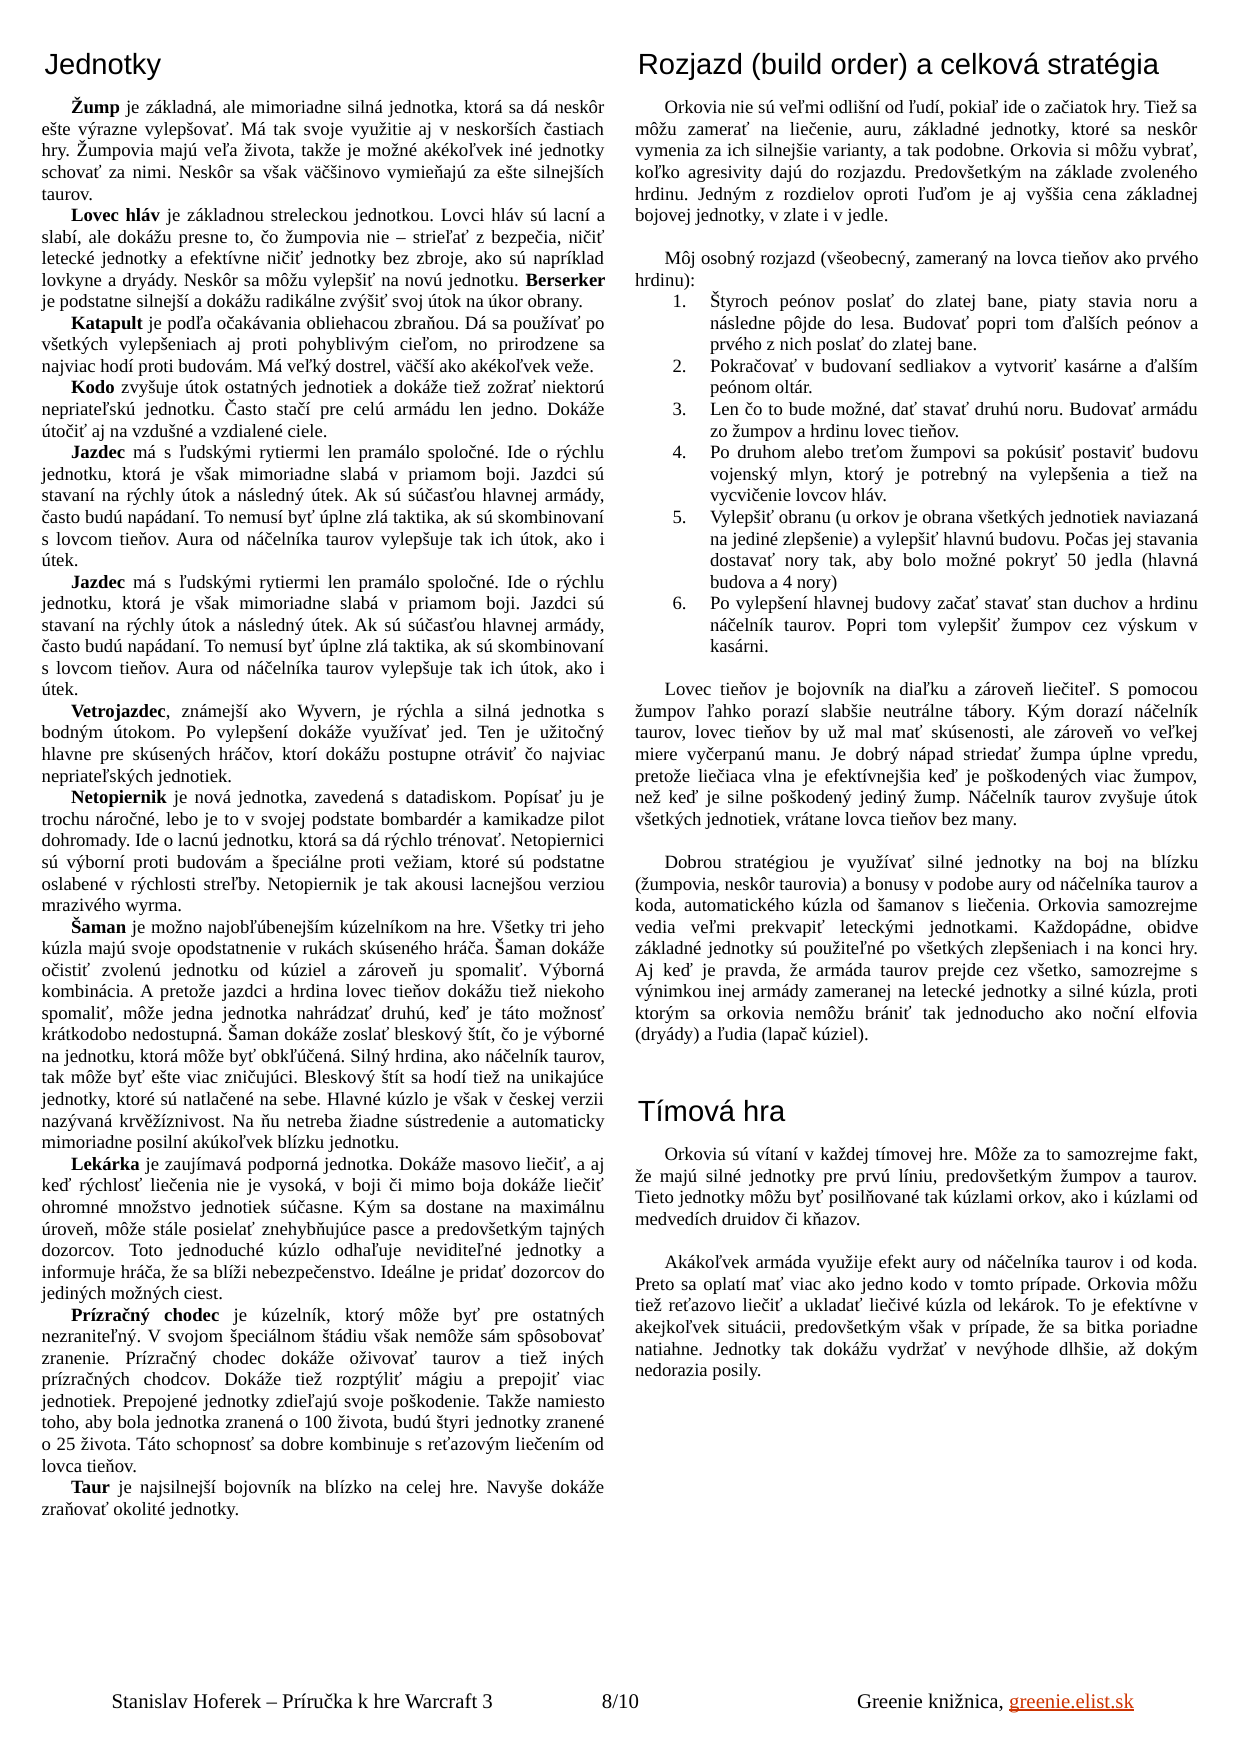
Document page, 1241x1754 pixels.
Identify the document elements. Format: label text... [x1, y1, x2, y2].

list Pokračovať v budovaní sedliakov a vytvoriť kasárne a ďalším peónom oltár. [672, 355, 1199, 398]
text Šaman je možno najobľúbenejším kúzelníkom na hre. Všetky tri jeho kúzla majú svoje opodstatnenie v rukách skúseného hráča. Šaman dokáže očistiť zvolenú jednotku od kúziel a zároveň ju spomaliť. Výborná kombinácia. A pretože jazdci a hrdina lovec tieňov dokážu tiež niekoho spomaliť, môže jedna jednotka nahrádzať druhú, keď je táto možnosť krátkodobo nedostupná. Šaman dokáže zoslať bleskový štít, čo je výborné na jednotku, ktorá môže byť obkľúčená. Silný hrdina, ako náčelník taurov, tak môže byť ešte viac zničujúci. Bleskový štít sa hodí tiež na unikajúce jednotky, ktoré sú natlačené na sebe. Hlavné kúzlo je však v českej verzii nazývaná krvěžíznivost. Na ňu netreba žiadne sústredenie a automaticky mimoriadne posilní akúkoľvek blízku jednotku. [41, 916, 605, 1153]
text Prízračný chodec je kúzelník, ktorý môže byť pre ostatných nezraniteľný. V svojom špeciálnom štádiu však nemôže sám spôsobovať zranenie. Prízračný chodec dokáže oživovať taurov a tiež iných prízračných chodcov. Dokáže tiež rozptýliť mágiu a prepojiť viac jednotiek. Prepojené jednotky zdieľajú svoje poškodenie. Takže namiesto toho, aby bola jednotka zranená o 100 života, budú štyri jednotky zranené o 25 života. Táto schopnosť sa dobre kombinuje s reťazovým liečením od lovca tieňov. [41, 1304, 605, 1476]
list Po vylepšení hlavnej budovy začať stavať stan duchov a hrdinu náčelník taurov. Popri tom vylepšiť žumpov cez výskum v kasárni. [672, 592, 1199, 657]
text Akákoľvek armáda využije efekt aury od náčelníka taurov i od koda. Preto sa oplatí mať viac ako jedno kodo v tomto prípade. Orkovia môžu tiež reťazovo liečiť a ukladať liečivé kúzla od lekárok. To je efektívne v akejkoľvek situácii, predovšetkým však v prípade, že sa bitka poriadne natiahne. Jednotky tak dokážu vydržať v nevýhode dlhšie, až dokým nedorazia posily. [635, 1251, 1199, 1381]
text Taur je najsilnejší bojovník na blízko na celej hre. Navyše dokáže zraňovať okolité jednotky. [41, 1476, 605, 1519]
text Jazdec má s ľudskými rytiermi len pramálo spoločné. Ide o rýchlu jednotku, ktorá je však mimoriadne slabá v priamom boji. Jazdci sú stavaní na rýchly útok a následný útek. Ak sú súčasťou hlavnej armády, často budú napádaní. To nemusí byť úplne zlá taktika, ak sú skombinovaní s lovcom tieňov. Aura od náčelníka taurov vylepšuje tak ich útok, ako i útek. [41, 571, 605, 700]
text Orkovia sú vítaní v každej tímovej hre. Môže za to samozrejme fakt, že majú silné jednotky pre prvú líniu, predovšetkým žumpov a taurov. Tieto jednotky môžu byť posilňované tak kúzlami orkov, ako i kúzlami od medvedích druidov či kňazov. [635, 1143, 1199, 1229]
list Len čo to bude možné, dať stavať druhú noru. Budovať armádu zo žumpov a hrdinu lovec tieňov. [672, 398, 1199, 441]
list Štyroch peónov poslať do zlatej bane, piaty stavia noru a následne pôjde do lesa. Budovať popri tom ďalších peónov a prvého z nich poslať do zlatej bane. [672, 290, 1199, 355]
text Žump je základná, ale mimoriadne silná jednotka, ktorá sa dá neskôr ešte výrazne vylepšovať. Má tak svoje využitie aj v neskorších častiach hry. Žumpovia majú veľa života, takže je možné akékoľvek iné jednotky schovať za nimi. Neskôr sa však väčšinovo vymieňajú za ešte silnejších taurov. [41, 96, 605, 204]
text Môj osobný rozjazd (všeobecný, zameraný na lovca tieňov ako prvého hrdinu): [635, 247, 1199, 290]
subtitle Tímová hra [635, 1091, 1199, 1131]
text Kodo zvyšuje útok ostatných jednotiek a dokáže tiež zožrať niektorú nepriateľskú jednotku. Často stačí pre celú armádu len jedno. Dokáže útočiť aj na vzdušné a vzdialené ciele. [41, 376, 605, 441]
list Po druhom alebo treťom žumpovi sa pokúsiť postaviť budovu vojenský mlyn, ktorý je potrebný na vylepšenia a tiež na vycvičenie lovcov hláv. [672, 441, 1199, 506]
text Jazdec má s ľudskými rytiermi len pramálo spoločné. Ide o rýchlu jednotku, ktorá je však mimoriadne slabá v priamom boji. Jazdci sú stavaní na rýchly útok a následný útek. Ak sú súčasťou hlavnej armády, často budú napádaní. To nemusí byť úplne zlá taktika, ak sú skombinovaní s lovcom tieňov. Aura od náčelníka taurov vylepšuje tak ich útok, ako i útek. [41, 441, 605, 571]
text Orkovia nie sú veľmi odlišní od ľudí, pokiaľ ide o začiatok hry. Tiež sa môžu zamerať na liečenie, auru, základné jednotky, ktoré sa neskôr vymenia za ich silnejšie varianty, a tak podobne. Orkovia si môžu vybrať, koľko agresivity dajú do rozjazdu. Predovšetkým na základe zvoleného hrdinu. Jedným z rozdielov oproti ľuďom je aj vyššia cena základnej bojovej jednotky, v zlate i v jedle. [635, 96, 1199, 226]
list Vylepšiť obranu (u orkov je obrana všetkých jednotiek naviazaná na jediné zlepšenie) a vylepšiť hlavnú budovu. Počas jej stavania dostavať nory tak, aby bolo možné pokryť 50 jedla (hlavná budova a 4 nory) [672, 506, 1199, 592]
text Katapult je podľa očakávania obliehacou zbraňou. Dá sa používať po všetkých vylepšeniach aj proti pohyblivým cieľom, no prirodzene sa najviac hodí proti budovám. Má veľký dostrel, väčší ako akékoľvek veže. [41, 312, 605, 376]
text Dobrou stratégiou je využívať silné jednotky na boj na blízku (žumpovia, neskôr taurovia) a bonusy v podobe aury od náčelníka taurov a koda, automatického kúzla od šamanov s liečenia. Orkovia samozrejme vedia veľmi prekvapiť leteckými jednotkami. Každopádne, obidve základné jednotky sú použiteľné po všetkých zlepšeniach i na konci hry. Aj keď je pravda, že armáda taurov prejde cez všetko, samozrejme s výnimkou inej armády zameranej na letecké jednotky a silné kúzla, proti ktorým sa orkovia nemôžu brániť tak jednoducho ako noční elfovia (dryády) a ľudia (lapač kúziel). [635, 851, 1199, 1045]
text Vetrojazdec, známejší ako Wyvern, je rýchla a silná jednotka s bodným útokom. Po vylepšení dokáže využívať jed. Ten je užitočný hlavne pre skúsených hráčov, ktorí dokážu postupne otráviť čo najviac nepriateľských jednotiek. [41, 700, 605, 786]
subtitle Rozjazd (build order) a celková stratégia [635, 44, 1199, 84]
text Lekárka je zaujímavá podporná jednotka. Dokáže masovo liečiť, a aj keď rýchlosť liečenia nie je vysoká, v boji či mimo boja dokáže liečiť ohromné množstvo jednotiek súčasne. Kým sa dostane na maximálnu úroveň, môže stále posielať znehybňujúce pasce a predovšetkým tajných dozorcov. Toto jednoduché kúzlo odhaľuje neviditeľné jednotky a informuje hráča, že sa blíži nebezpečenstvo. Ideálne je pridať dozorcov do jediných možných ciest. [41, 1153, 605, 1304]
text Lovec tieňov je bojovník na diaľku a zároveň liečiteľ. S pomocou žumpov ľahko porazí slabšie neutrálne tábory. Kým dorazí náčelník taurov, lovec tieňov by už mal mať skúsenosti, ale zároveň vo veľkej miere vyčerpanú manu. Je dobrý nápad striedať žumpa úplne vpredu, pretože liečiaca vlna je efektívnejšia keď je poškodených viac žumpov, než keď je silne poškodený jediný žump. Náčelník taurov zvyšuje útok všetkých jednotiek, vrátane lovca tieňov bez many. [635, 678, 1199, 829]
text Netopiernik je nová jednotka, zavedená s datadiskom. Popísať ju je trochu náročné, lebo je to v svojej podstate bombardér a kamikadze pilot dohromady. Ide o lacnú jednotku, ktorá sa dá rýchlo trénovať. Netopiernici sú výborní proti budovám a špeciálne proti vežiam, ktoré sú podstatne oslabené v rýchlosti streľby. Netopiernik je tak akousi lacnejšou verziou mrazivého wyrma. [41, 786, 605, 916]
text Lovec hláv je základnou streleckou jednotkou. Lovci hláv sú lacní a slabí, ale dokážu presne to, čo žumpovia nie – strieľať z bezpečia, ničiť letecké jednotky a efektívne ničiť jednotky bez zbroje, ako sú napríklad lovkyne a dryády. Neskôr sa môžu vylepšiť na novú jednotku. Berserker je podstatne silnejší a dokážu radikálne zvýšiť svoj útok na úkor obrany. [41, 204, 605, 312]
subtitle Jednotky [41, 44, 605, 84]
